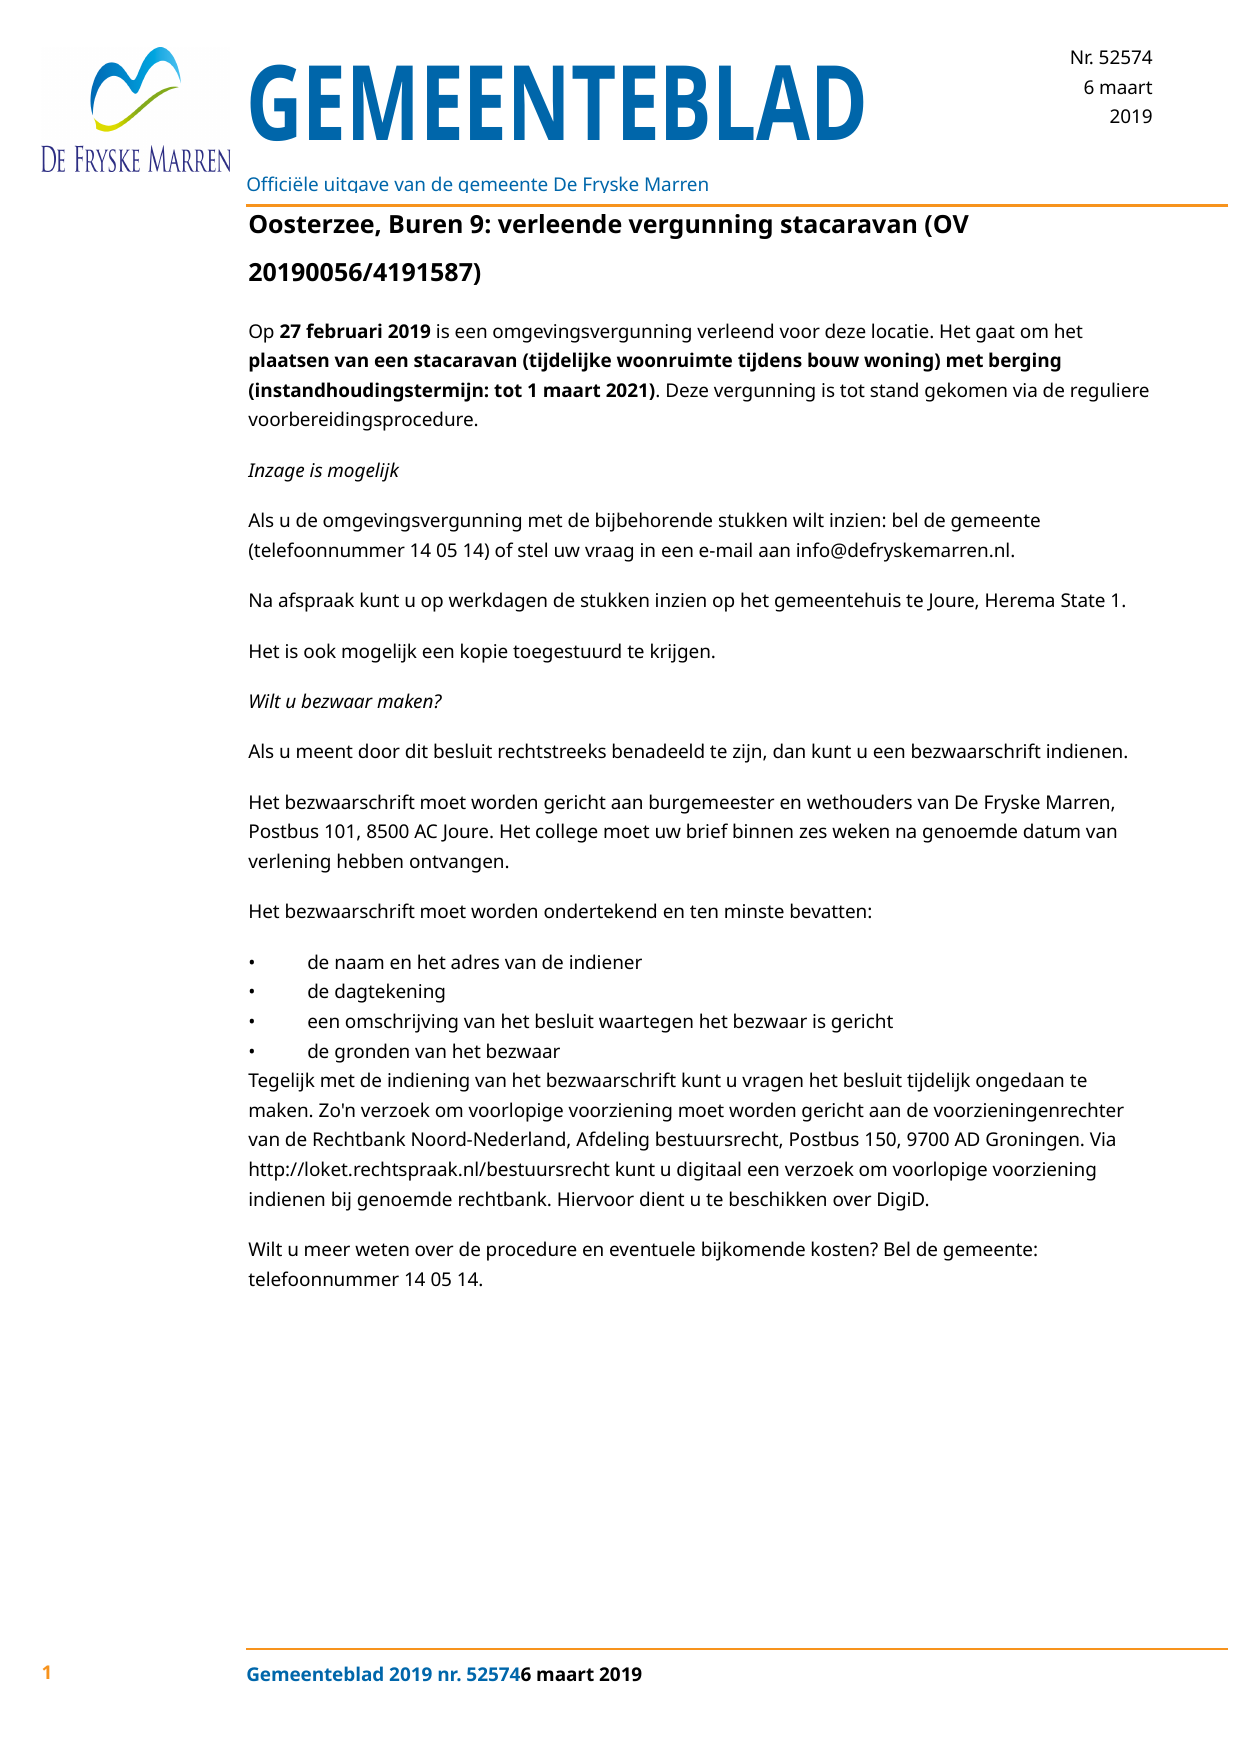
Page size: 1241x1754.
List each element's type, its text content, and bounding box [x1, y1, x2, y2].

text Als u meent door dit besluit rechtstreeks benadeeld te zijn, dan kunt u een bezwaarschrift indienen. [248, 739, 1152, 764]
text Als u de omgevingsvergunning met de bijbehorende stukken wilt inzien: bel de gemeente (telefoonnummer 14 05 14) of stel uw vraag in een e-mail aan info@defryskemarren.nl. [248, 507, 1152, 563]
list een omschrijving van het besluit waartegen het bezwaar is gericht [248, 1008, 1152, 1034]
text Oosterzee, Buren 9: verleende vergunning stacaravan (OV 20190056/4191587) [248, 207, 1152, 288]
list de dagtekening [248, 979, 1152, 1004]
list de gronden van het bezwaar [248, 1038, 1152, 1064]
text Het is ook mogelijk een kopie toegestuurd te krijgen. [248, 638, 1152, 664]
picture [41, 47, 231, 172]
text Inzage is mogelijk [248, 457, 1152, 483]
text Op 27 februari 2019 is een omgevingsvergunning verleend voor deze locatie. Het gaat om het plaatsen van een stacaravan (tijdelijke woonruimte tijdens bouw woning) met berging (instandhoudingstermijn: tot 1 maart 2021). Deze vergunning is tot stand gekomen via de reguliere voorbereidingsprocedure. [248, 318, 1152, 432]
text Wilt u meer weten over de procedure en eventuele bijkomende kosten? Bel de gemeente: telefoonnummer 14 05 14. [248, 1236, 1152, 1292]
text Het bezwaarschrift moet worden gericht aan burgemeester en wethouders van De Fryske Marren, Postbus 101, 8500 AC Joure. Het college moet uw brief binnen zes weken na genoemde datum van verlening hebben ontvangen. [248, 789, 1152, 874]
list de naam en het adres van de indiener [248, 949, 1152, 975]
text Tegelijk met de indiening van het bezwaarschrift kunt u vragen het besluit tijdelijk ongedaan te maken. Zo'n verzoek om voorlopige voorziening moet worden gericht aan de voorzieningenrechter van de Rechtbank Noord-Nederland, Afdeling bestuursrecht, Postbus 150, 9700 AD Groningen. Via http://loket.rechtspraak.nl/bestuursrecht kunt u digitaal een verzoek om voorlopige voorziening indienen bij genoemde rechtbank. Hiervoor dient u te beschikken over DigiD. [248, 1067, 1152, 1212]
text Het bezwaarschrift moet worden ondertekend en ten minste bevatten: [248, 899, 1152, 924]
text Wilt u bezwaar maken? [248, 688, 1152, 714]
text Na afspraak kunt u op werkdagen de stukken inzien op het gemeentehuis te Joure, Herema State 1. [248, 587, 1152, 613]
